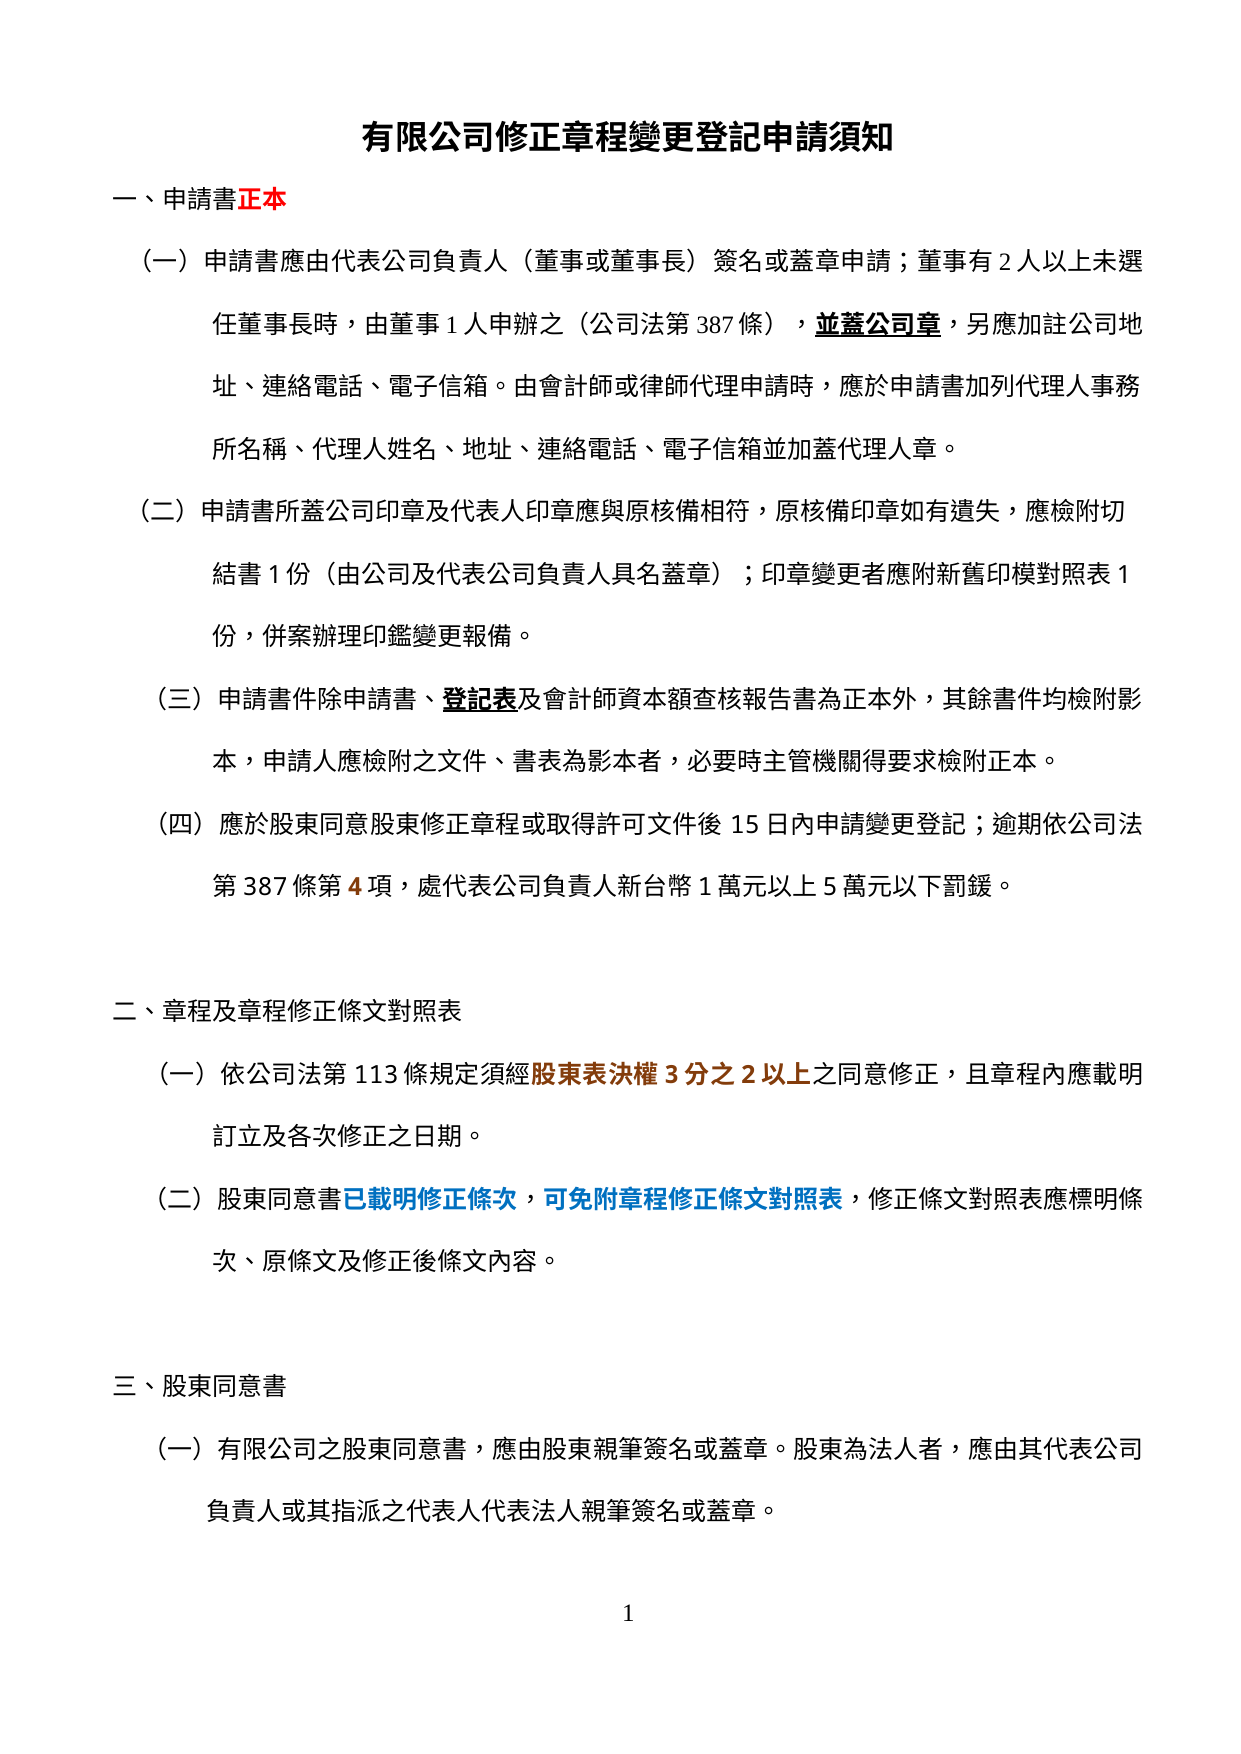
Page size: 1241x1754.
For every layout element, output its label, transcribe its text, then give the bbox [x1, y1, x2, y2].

text （二）股東同意書已載明修正條次，可免附章程修正條文對照表，修正條文對照表應標明條次、原條文及修正後條文內容。 [112, 1156, 1144, 1281]
text （一）有限公司之股東同意書，應由股東親筆簽名或蓋章。股東為法人者，應由其代表公司負責人或其指派之代表人代表法人親筆簽名或蓋章。 [112, 1406, 1144, 1531]
text （二）申請書所蓋公司印章及代表人印章應與原核備相符，原核備印章如有遺失，應檢附切結書1份（由公司及代表公司負責人具名蓋章）；印章變更者應附新舊印模對照表1份，併案辦理印鑑變更報備。 [112, 468, 1144, 656]
text （一）申請書應由代表公司負責人（董事或董事長）簽名或蓋章申請；董事有2人以上未選任董事長時，由董事1人申辦之（公司法第387條），並蓋公司章，另應加註公司地址、連絡電話、電子信箱。由會計師或律師代理申請時，應於申請書加列代理人事務所名稱、代理人姓名、地址、連絡電話、電子信箱並加蓋代理人章。 [112, 218, 1144, 468]
text 有限公司修正章程變更登記申請須知 [112, 93, 1144, 156]
text 二、章程及章程修正條文對照表 [112, 968, 1144, 1031]
text 三、股東同意書 [112, 1343, 1144, 1406]
text （三）申請書件除申請書、登記表及會計師資本額查核報告書為正本外，其餘書件均檢附影本，申請人應檢附之文件、書表為影本者，必要時主管機關得要求檢附正本。 [112, 656, 1144, 781]
text （一）依公司法第113條規定須經股東表決權3分之2以上之同意修正，且章程內應載明訂立及各次修正之日期。 [112, 1031, 1144, 1156]
text （四）應於股東同意股東修正章程或取得許可文件後15日內申請變更登記；逾期依公司法第387條第4項，處代表公司負責人新台幣1萬元以上5萬元以下罰鍰。 [112, 781, 1144, 906]
text 一、申請書正本 [112, 156, 1144, 218]
